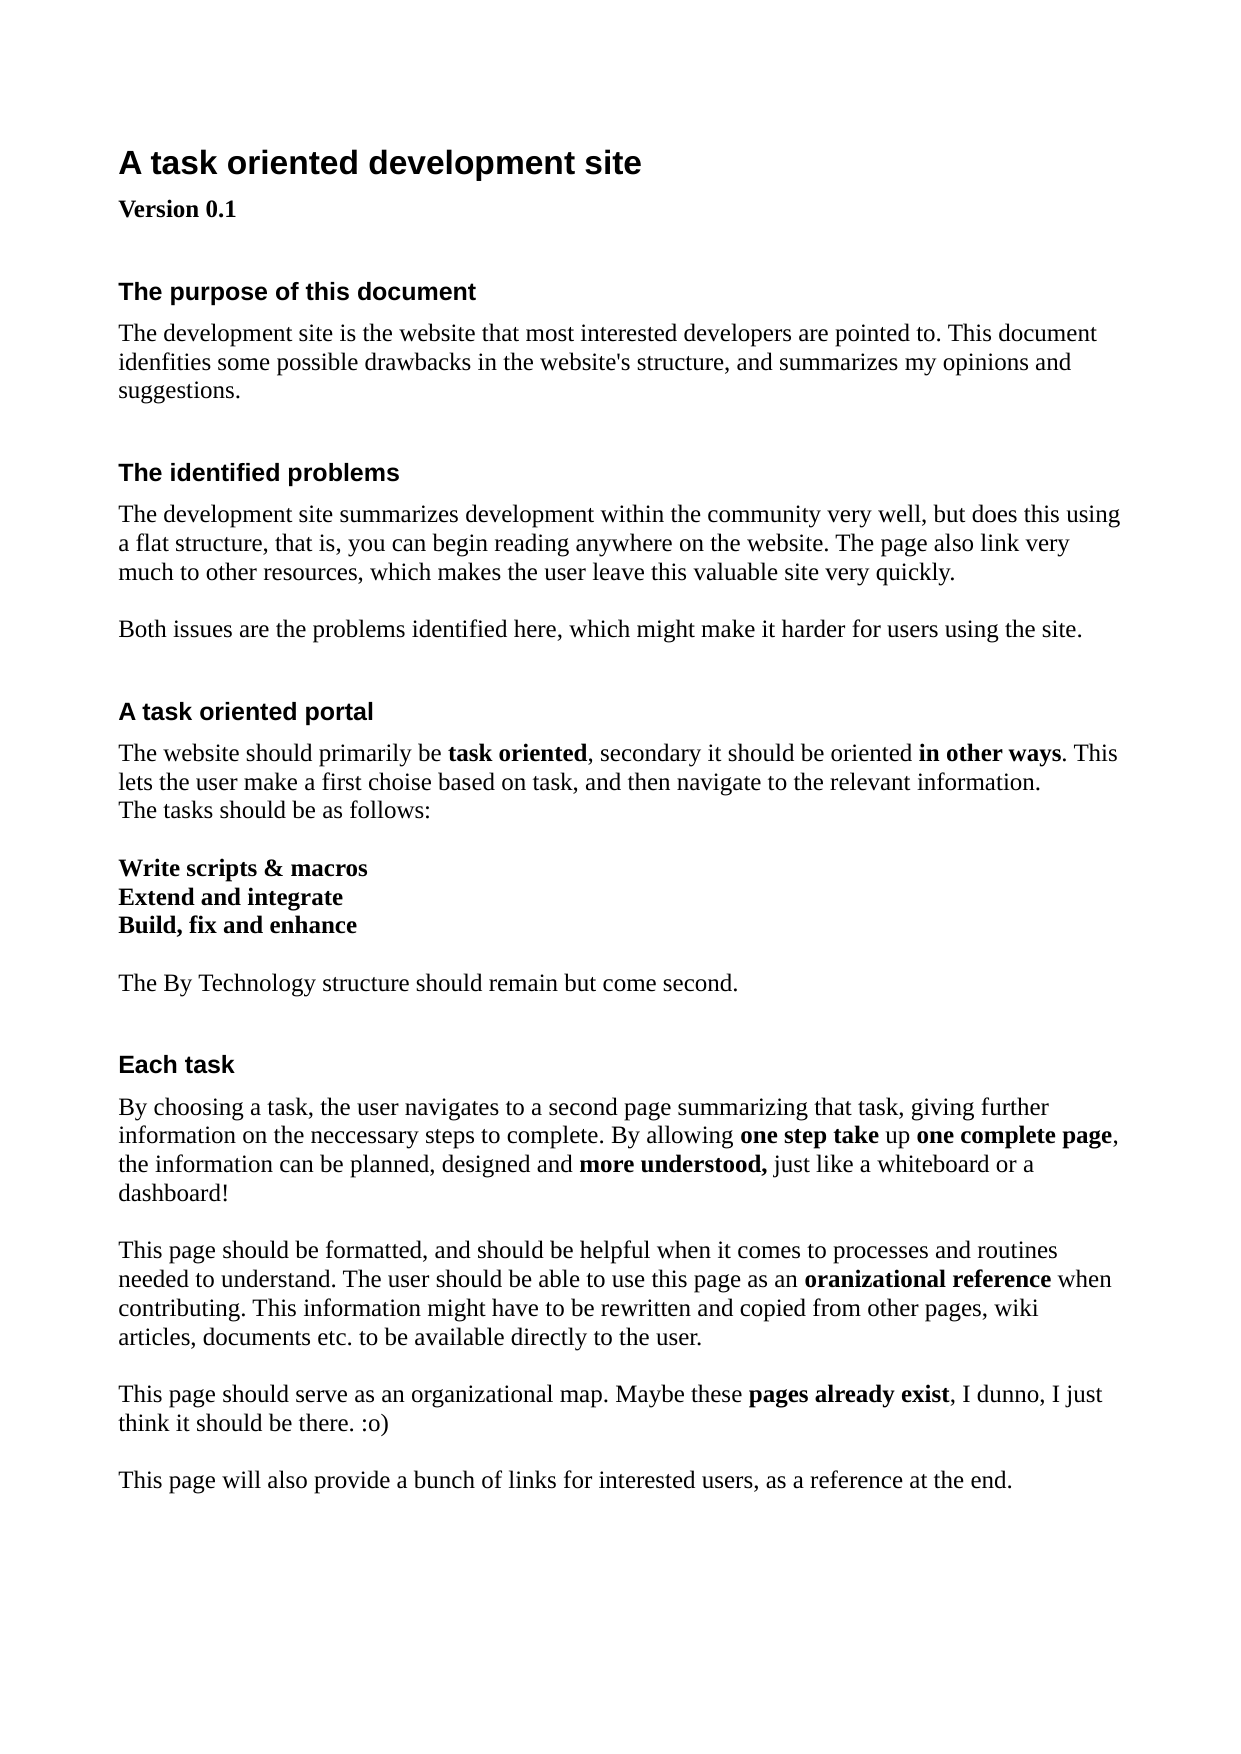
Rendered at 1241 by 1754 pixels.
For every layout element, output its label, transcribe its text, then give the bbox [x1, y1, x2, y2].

text Write scripts & macros Extend and integrate Build, fix and enhance [118, 853, 1122, 939]
text The website should primarily be task oriented, secondary it should be oriented in other ways. This lets the user make a first choise based on task, and then navigate to the relevant information. [118, 738, 1122, 796]
text The tasks should be as follows: [118, 796, 1122, 824]
subtitle A task oriented portal [118, 697, 1122, 726]
subtitle A task oriented development site [118, 143, 1122, 182]
text The development site is the website that most interested developers are pointed to. This document idenfities some possible drawbacks in the website's structure, and summarizes my opinions and suggestions. [118, 318, 1122, 404]
text By choosing a task, the user navigates to a second page summarizing that task, giving further information on the neccessary steps to complete. By allowing one step take up one complete page, the information can be planned, designed and more understood, just like a whiteboard or a dashboard! [118, 1092, 1122, 1207]
subtitle Each task [118, 1051, 1122, 1079]
subtitle The purpose of this document [118, 277, 1122, 306]
text This page should be formatted, and should be helpful when it comes to processes and routines needed to understand. The user should be able to use this page as an oranizational reference when contributing. This information might have to be rewritten and copied from other pages, wiki articles, documents etc. to be available directly to the user. [118, 1236, 1122, 1351]
text This page will also provide a bunch of links for interested users, as a reference at the end. [118, 1466, 1122, 1494]
text Version 0.1 [118, 194, 1122, 223]
text The development site summarizes development within the community very well, but does this using a flat structure, that is, you can begin reading anywhere on the website. The page also link very much to other resources, which makes the user leave this valuable site very quickly. [118, 499, 1122, 586]
text This page should serve as an organizational map. Maybe these pages already exist, I dunno, I just think it should be there. :o) [118, 1379, 1122, 1437]
text Both issues are the problems identified here, which might make it harder for users using the site. [118, 614, 1122, 643]
subtitle The identified problems [118, 458, 1122, 487]
text The By Technology structure should remain but come second. [118, 968, 1122, 997]
